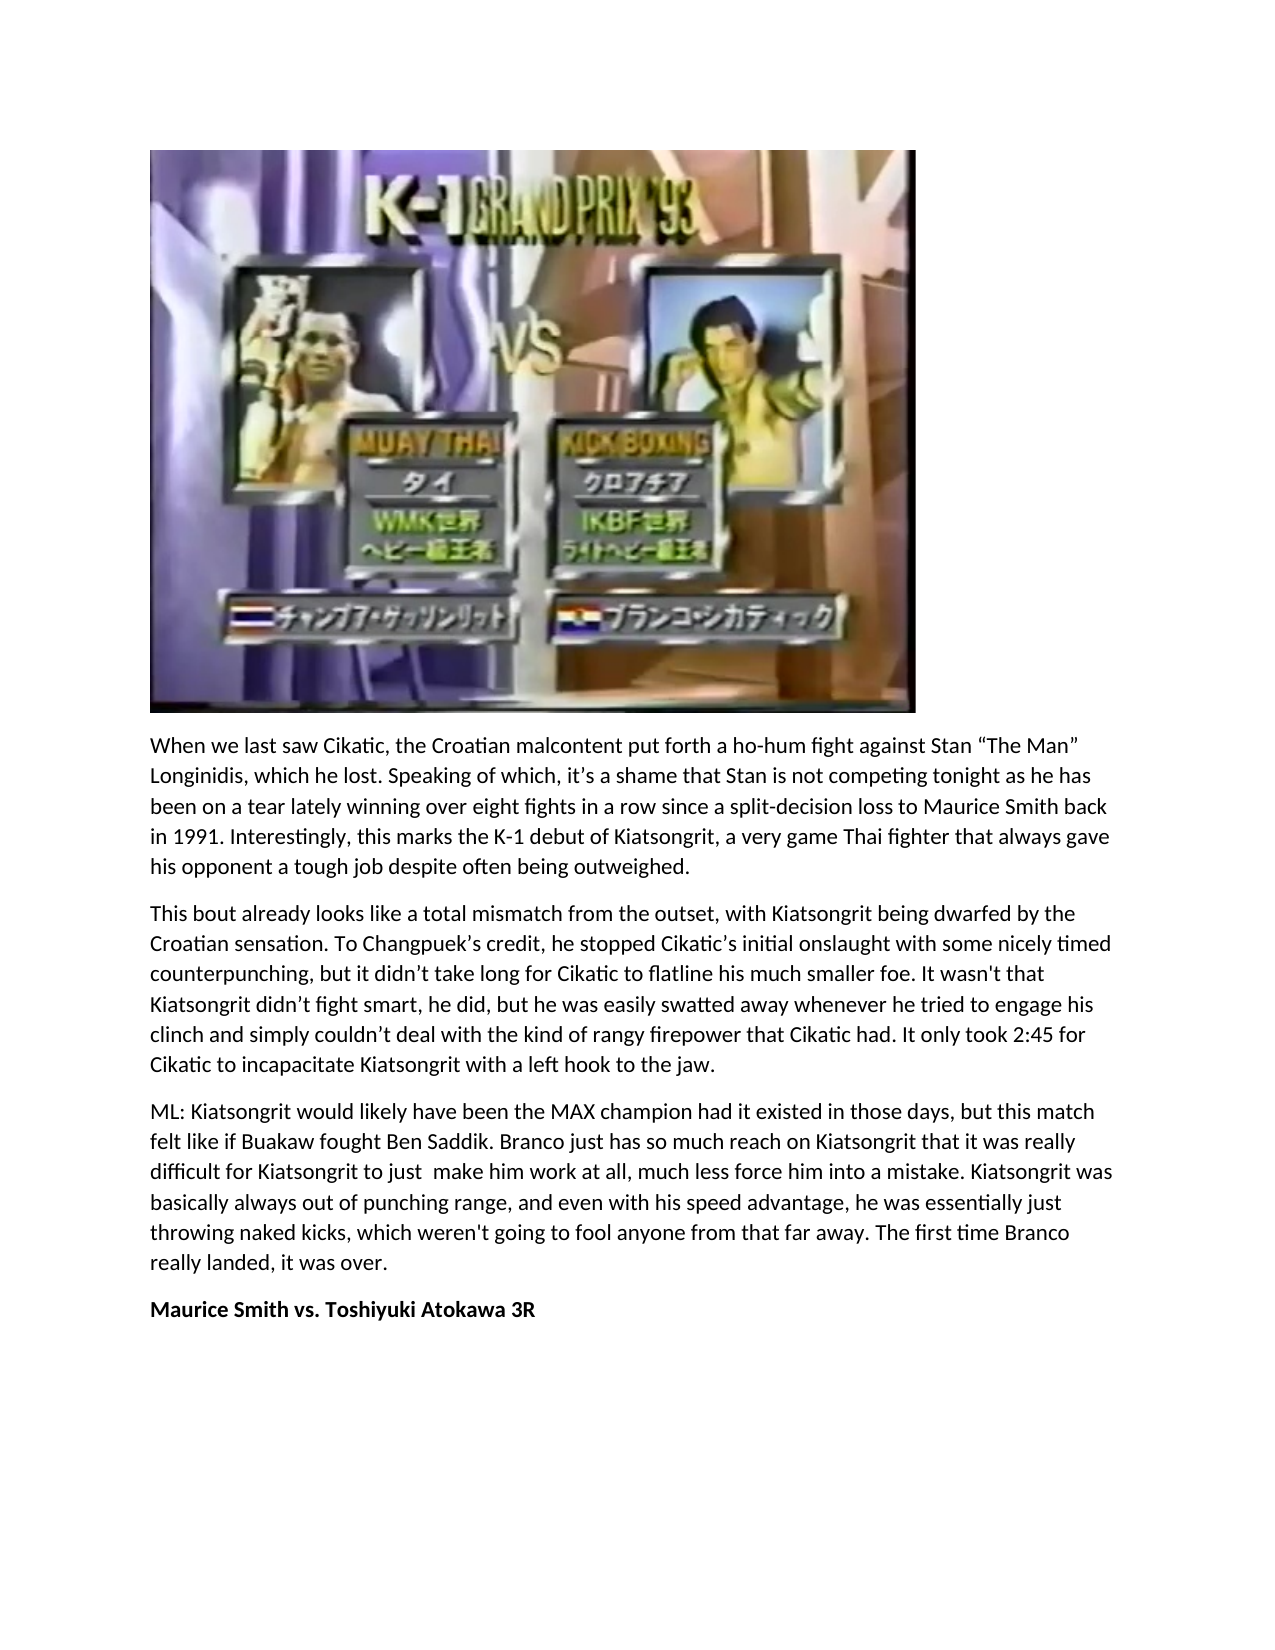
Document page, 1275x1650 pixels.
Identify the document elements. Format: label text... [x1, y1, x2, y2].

text Maurice Smith vs. Toshiyuki Atokawa 3R [150, 1295, 1125, 1323]
text ML: Kiatsongrit would likely have been the MAX champion had it existed in those days, but this match felt like if Buakaw fought Ben Saddik. Branco just has so much reach on Kiatsongrit that it was really difficult for Kiatsongrit to just make him work at all, much less force him into a mistake. Kiatsongrit was basically always out of punching range, and even with his speed advantage, he was essentially just throwing naked kicks, which weren't going to fool anyone from that far away. The first time Branco really landed, it was over. [150, 1097, 1125, 1276]
picture [150, 150, 916, 713]
text This bout already looks like a total mismatch from the outset, with Kiatsongrit being dwarfed by the Croatian sensation. To Changpuek’s credit, he stopped Cikatic’s initial onslaught with some nicely timed counterpunching, but it didn’t take long for Cikatic to flatline his much smaller foe. It wasn't that Kiatsongrit didn’t fight smart, he did, but he was easily swatted away whenever he tried to engage his clinch and simply couldn’t deal with the kind of rangy firepower that Cikatic had. It only took 2:45 for Cikatic to incapacitate Kiatsongrit with a left hook to the jaw. [150, 899, 1125, 1078]
text When we last saw Cikatic, the Croatian malcontent put forth a ho-hum fight against Stan “The Man” Longinidis, which he lost. Speaking of which, it’s a shame that Stan is not competing tonight as he has been on a tear lately winning over eight fights in a row since a split-decision loss to Maurice Smith back in 1991. Interestingly, this marks the K-1 debut of Kiatsongrit, a very game Thai fighter that always gave his opponent a tough job despite often being outweighed. [150, 731, 1125, 880]
